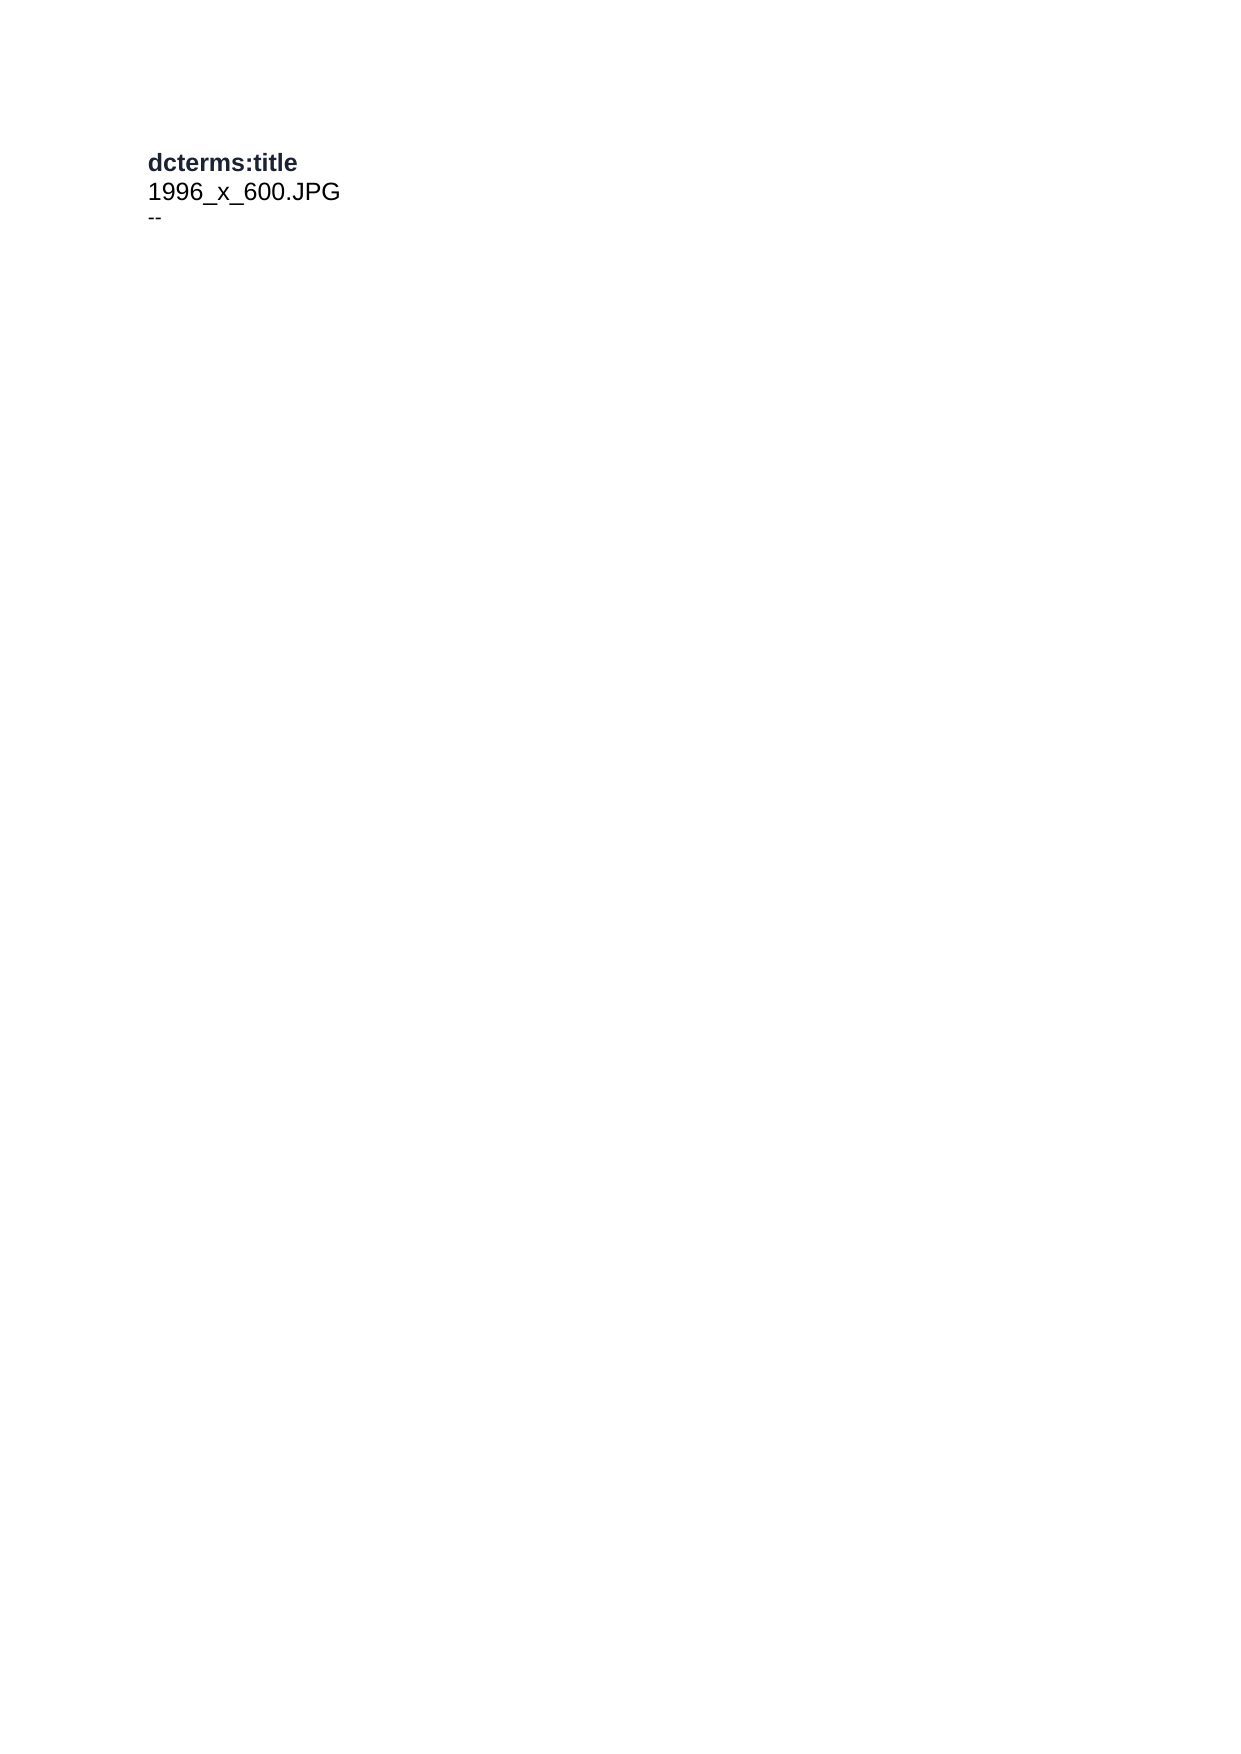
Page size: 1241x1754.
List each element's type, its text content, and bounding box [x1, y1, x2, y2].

text 1996_x_600.JPG [148, 176, 1092, 205]
text dcterms:title [148, 148, 1092, 176]
text -- [148, 205, 1092, 229]
